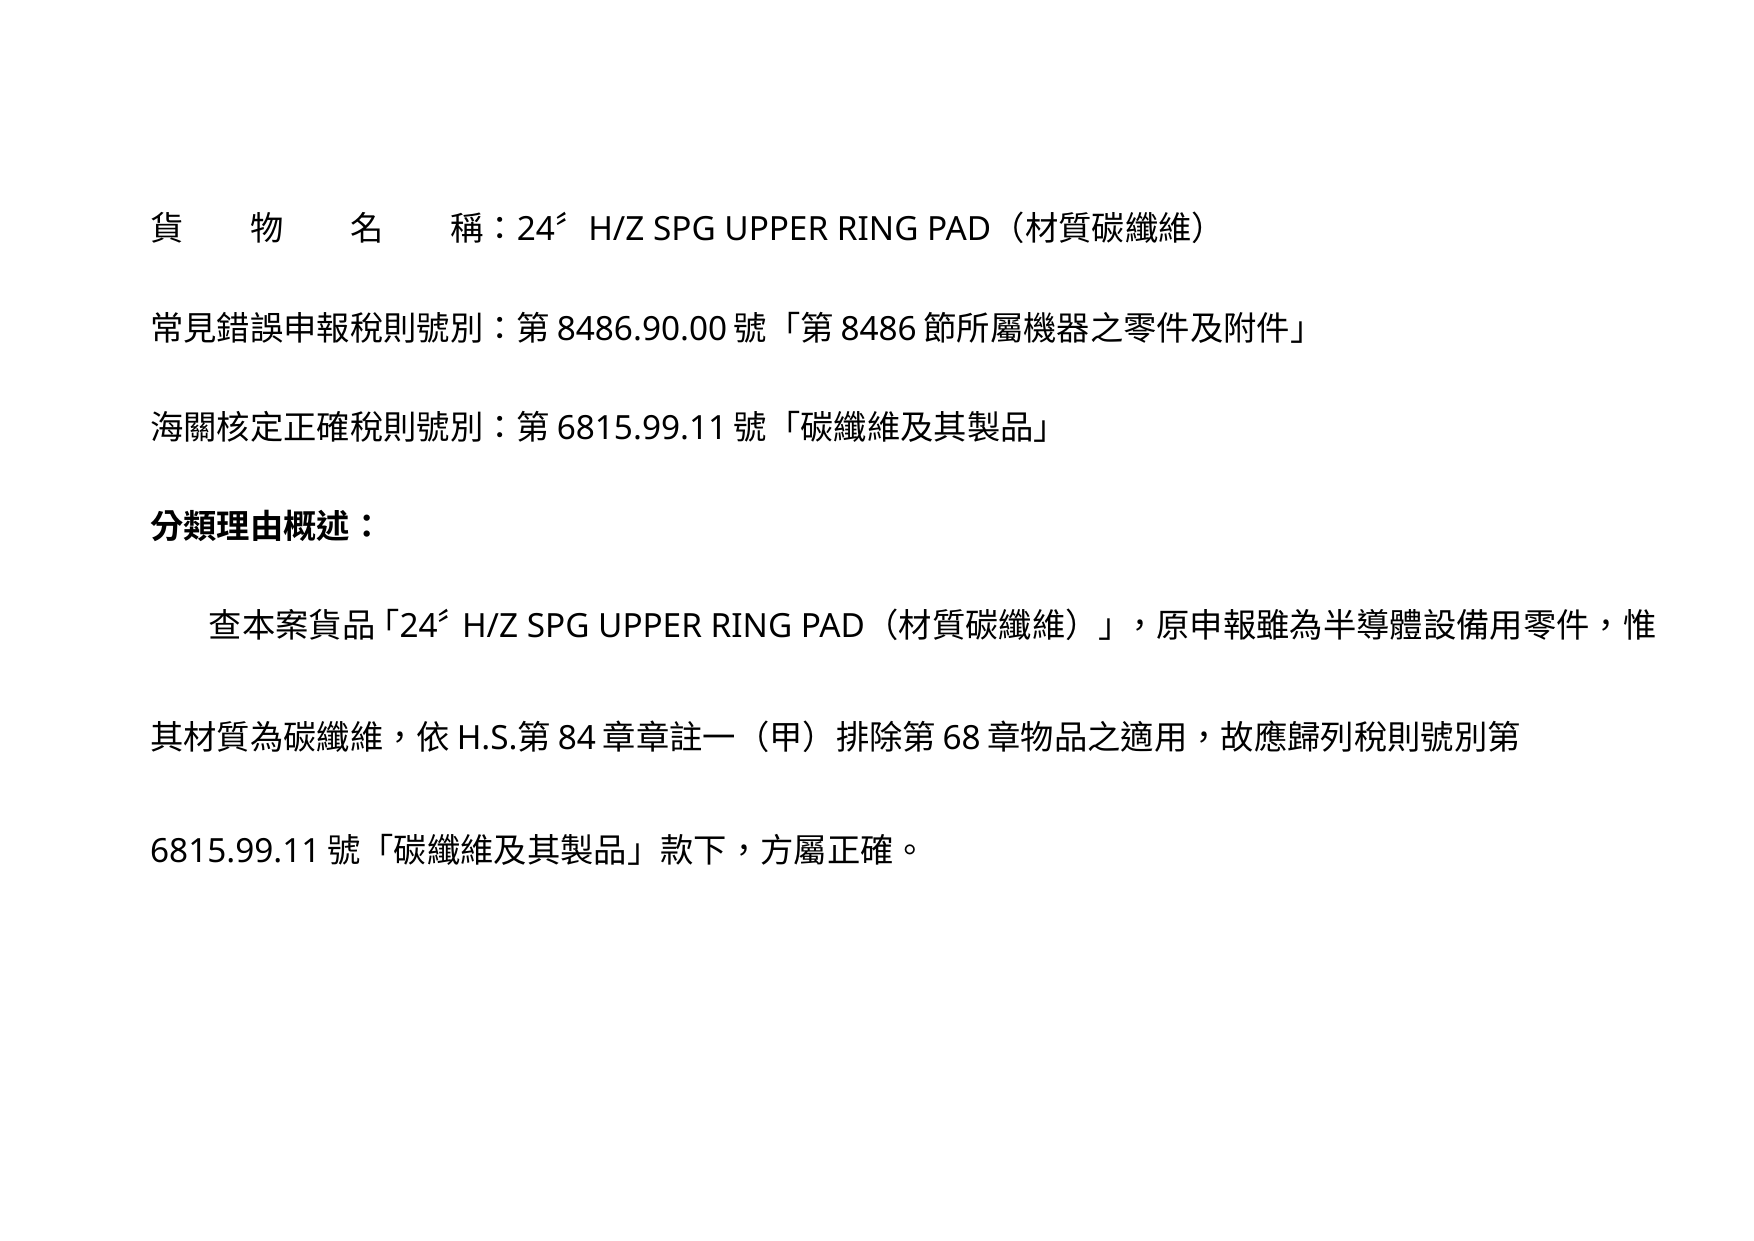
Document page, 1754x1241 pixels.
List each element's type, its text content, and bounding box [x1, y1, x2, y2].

text 海關核定正確稅則號別：第6815.99.11號「碳纖維及其製品」 [150, 387, 1656, 462]
text 貨 物 名 稱：24〞H/Z SPG UPPER RING PAD（材質碳纖維） [150, 189, 1656, 264]
text 分類理由概述： [150, 486, 1656, 561]
text 常見錯誤申報稅則號別：第8486.90.00號「第8486節所屬機器之零件及附件」 [150, 288, 1656, 363]
text 查本案貨品「24〞H/Z SPG UPPER RING PAD（材質碳纖維）」，原申報雖為半導體設備用零件，惟其材質為碳纖維，依H.S.第84章章註一（甲）排除第68章物品之適用，故應歸列稅則號別第6815.99.11號「碳纖維及其製品」款下，方屬正確。 [150, 585, 1656, 885]
